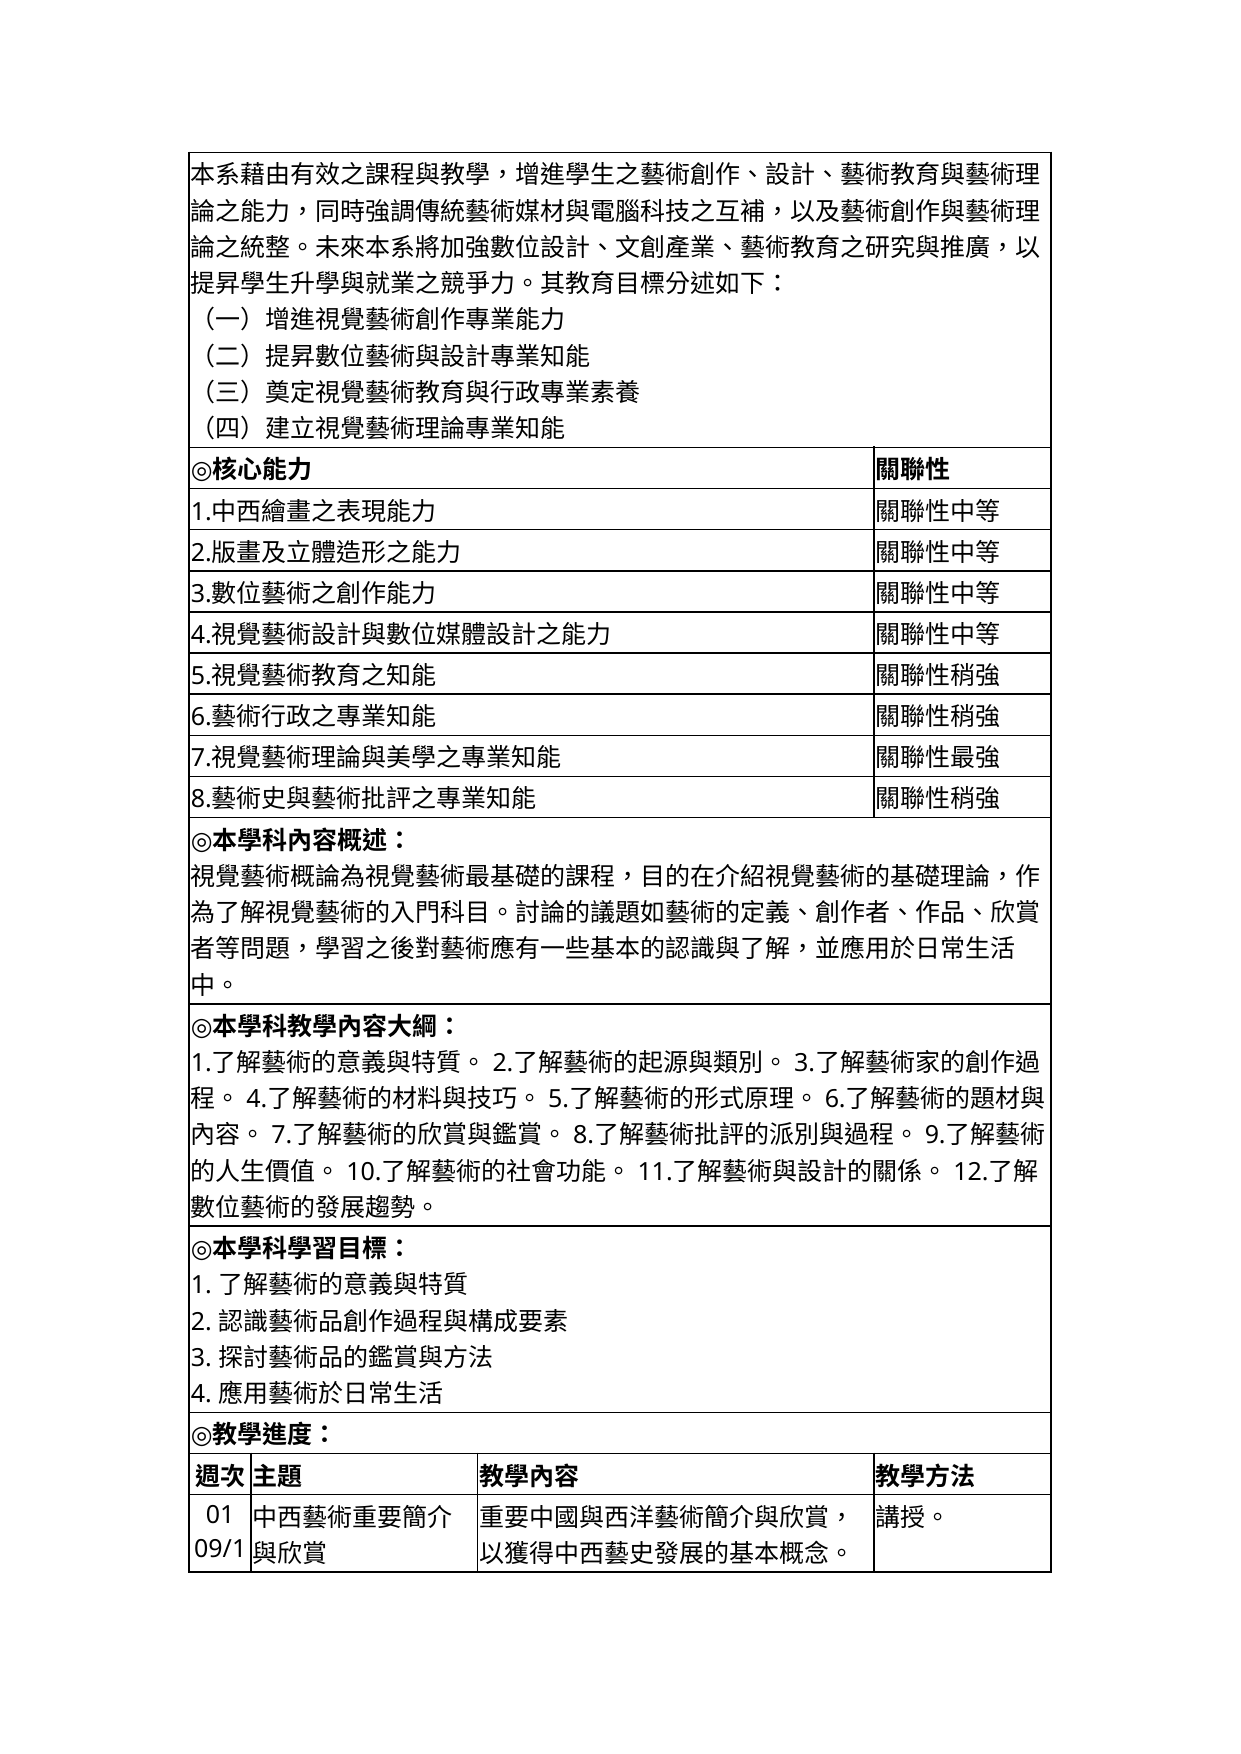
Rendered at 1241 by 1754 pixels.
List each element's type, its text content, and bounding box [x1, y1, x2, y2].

table_header 本系藉由有效之課程與教學，增進學生之藝術創作、設計、藝術教育與藝術理論之能力，同時強調傳統藝術媒材與電腦科技之互補，以及藝術創作與藝術理論之統整。未來本系將加強數位設計、文創產業、藝術教育之研究與推廣，以提昇學生升學與就業之競爭力。其教育目標分述如下： （一）增進視覺藝術創作專業能力 （二）提昇數位藝術與設計專業知能 （三）奠定視覺藝術教育與行政專業素養 （四）建立視覺藝術理論專業知能 [190, 153, 1050, 446]
table_cell 週次 [190, 1454, 250, 1494]
table_cell 關聯性中等 [875, 530, 1050, 570]
table_cell 8.藝術史與藝術批評之專業知能 [190, 777, 873, 817]
table_cell 關聯性稍強 [875, 654, 1050, 693]
table_cell ◎本學科學習目標： 1. 了解藝術的意義與特質 2. 認識藝術品創作過程與構成要素 3. 探討藝術品的鑑賞與方法 4. 應用藝術於日常生活 [190, 1227, 1050, 1411]
table_cell 2.版畫及立體造形之能力 [190, 530, 873, 570]
table_cell 講授。 [875, 1495, 1050, 1571]
table_cell 01 09/1 [190, 1495, 250, 1571]
table_cell 關聯性中等 [875, 613, 1050, 652]
table_cell 7.視覺藝術理論與美學之專業知能 [190, 736, 873, 776]
table_cell 重要中國與西洋藝術簡介與欣賞，以獲得中西藝史發展的基本概念。 [478, 1495, 873, 1571]
table_cell 中西藝術重要簡介與欣賞 [252, 1495, 477, 1571]
table_cell 主題 [252, 1454, 477, 1494]
table_cell ◎本學科教學內容大綱： 1.了解藝術的意義與特質。 2.了解藝術的起源與類別。 3.了解藝術家的創作過程。 4.了解藝術的材料與技巧。 5.了解藝術的形式原理。 6.了解藝術的題材與內容。 7.了解藝術的欣賞與鑑賞。 8.了解藝術批評的派別與過程。 9.了解藝術的人生價值。 10.了解藝術的社會功能。 11.了解藝術與設計的關係。 12.了解數位藝術的發展趨勢。 [190, 1005, 1050, 1225]
table_cell ◎本學科內容概述： 視覺藝術概論為視覺藝術最基礎的課程，目的在介紹視覺藝術的基礎理論，作為了解視覺藝術的入門科目。討論的議題如藝術的定義、創作者、作品、欣賞者等問題，學習之後對藝術應有一些基本的認識與了解，並應用於日常生活中。 [190, 818, 1050, 1003]
table_cell ◎教學進度： [190, 1413, 1050, 1453]
table_cell 關聯性稍強 [875, 695, 1050, 734]
table_cell 關聯性中等 [875, 572, 1050, 611]
table_cell 教學方法 [875, 1454, 1050, 1494]
table_cell 4.視覺藝術設計與數位媒體設計之能力 [190, 613, 873, 652]
table_cell ◎核心能力 [190, 448, 873, 488]
table_cell 關聯性中等 [875, 489, 1050, 529]
table_cell 5.視覺藝術教育之知能 [190, 654, 873, 693]
table_cell 關聯性最強 [875, 736, 1050, 776]
table_cell 6.藝術行政之專業知能 [190, 695, 873, 734]
table_cell 3.數位藝術之創作能力 [190, 572, 873, 611]
table_cell 關聯性 [875, 448, 1050, 488]
table_cell 關聯性稍強 [875, 777, 1050, 817]
table_cell 教學內容 [478, 1454, 873, 1494]
table_cell 1.中西繪畫之表現能力 [190, 489, 873, 529]
